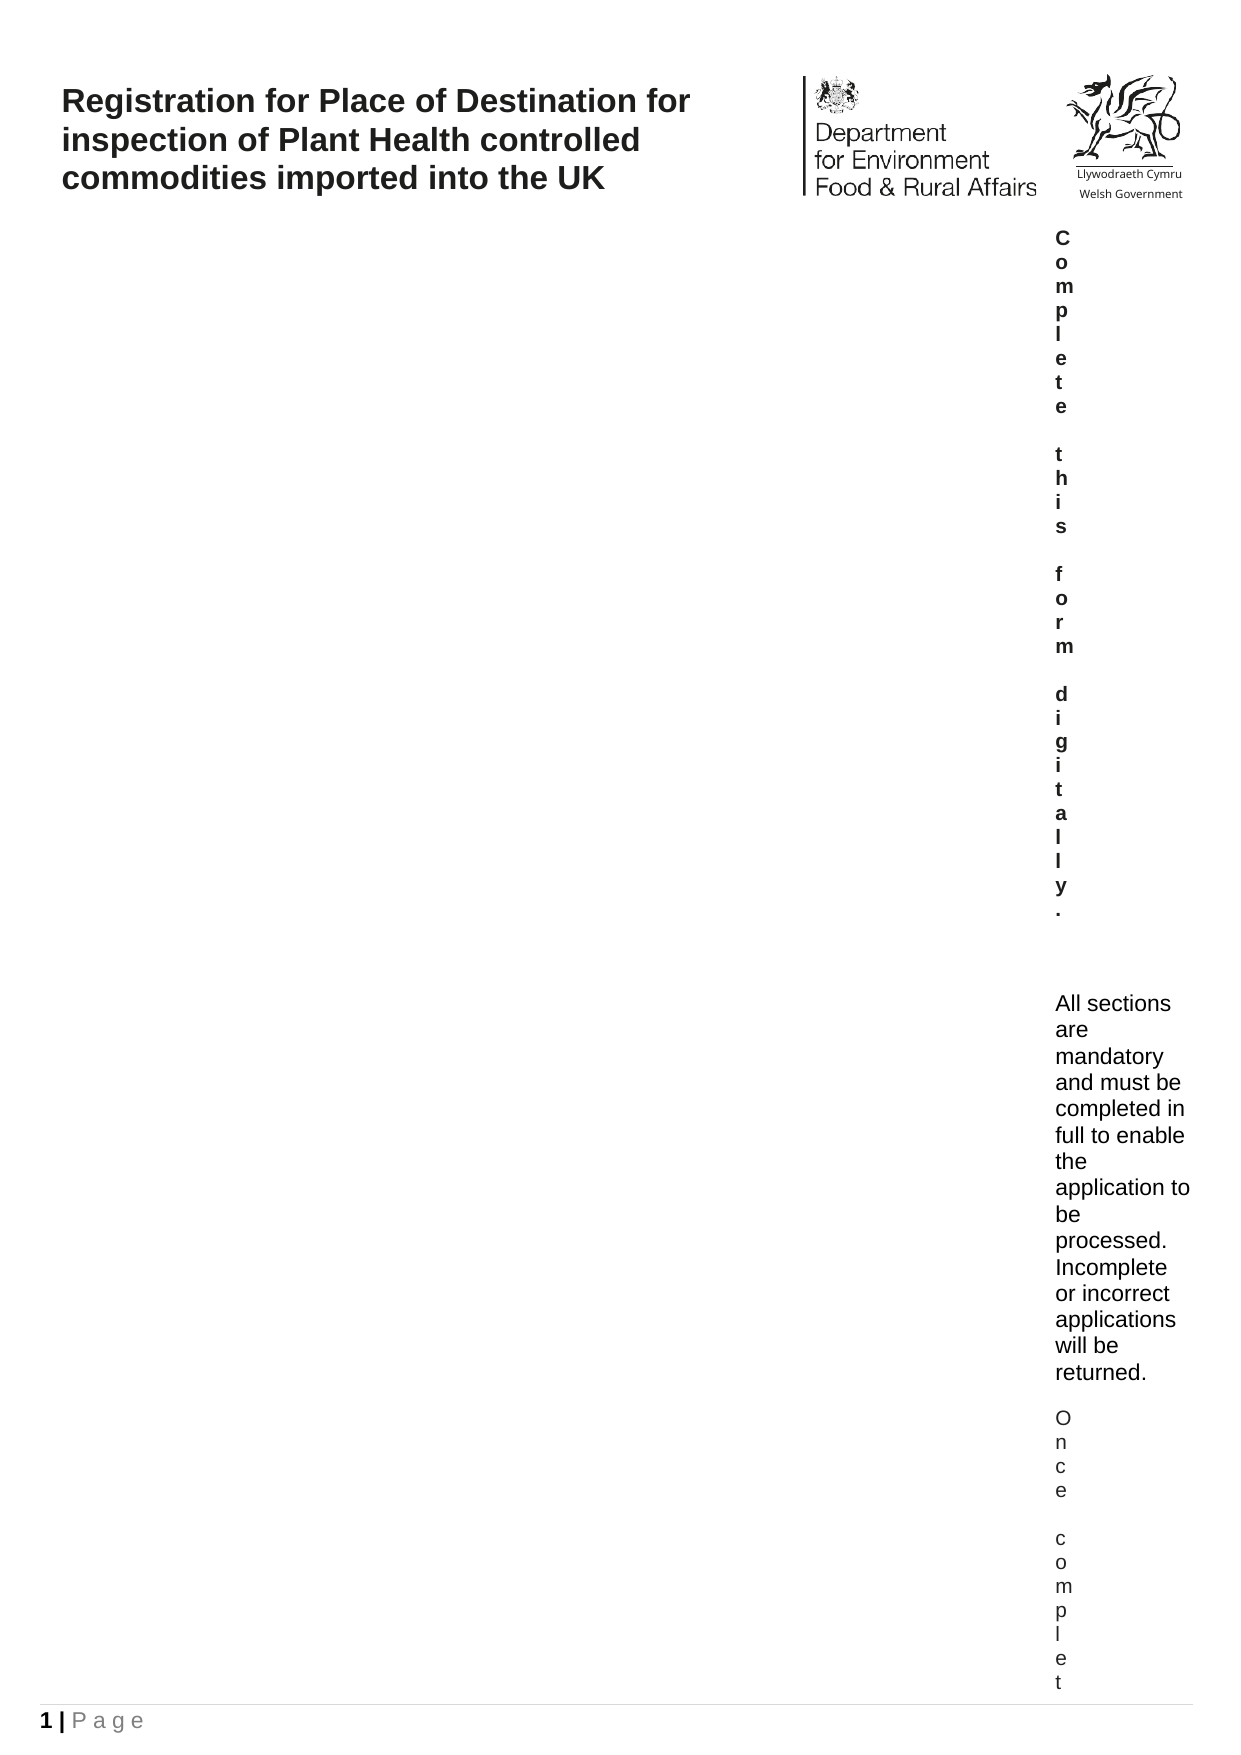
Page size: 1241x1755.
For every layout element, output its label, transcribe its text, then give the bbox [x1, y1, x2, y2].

text Llywodraeth Cymru Welsh Government [1077, 166, 1193, 201]
text Registration for Place of Destination for inspection of Plant Health controlled commodities imported into the UK [61, 81, 784, 197]
text All sections are mandatory and must be completed in full to enable the application to be processed. Incomplete or incorrect applications will be returned. [1055, 990, 1193, 1385]
